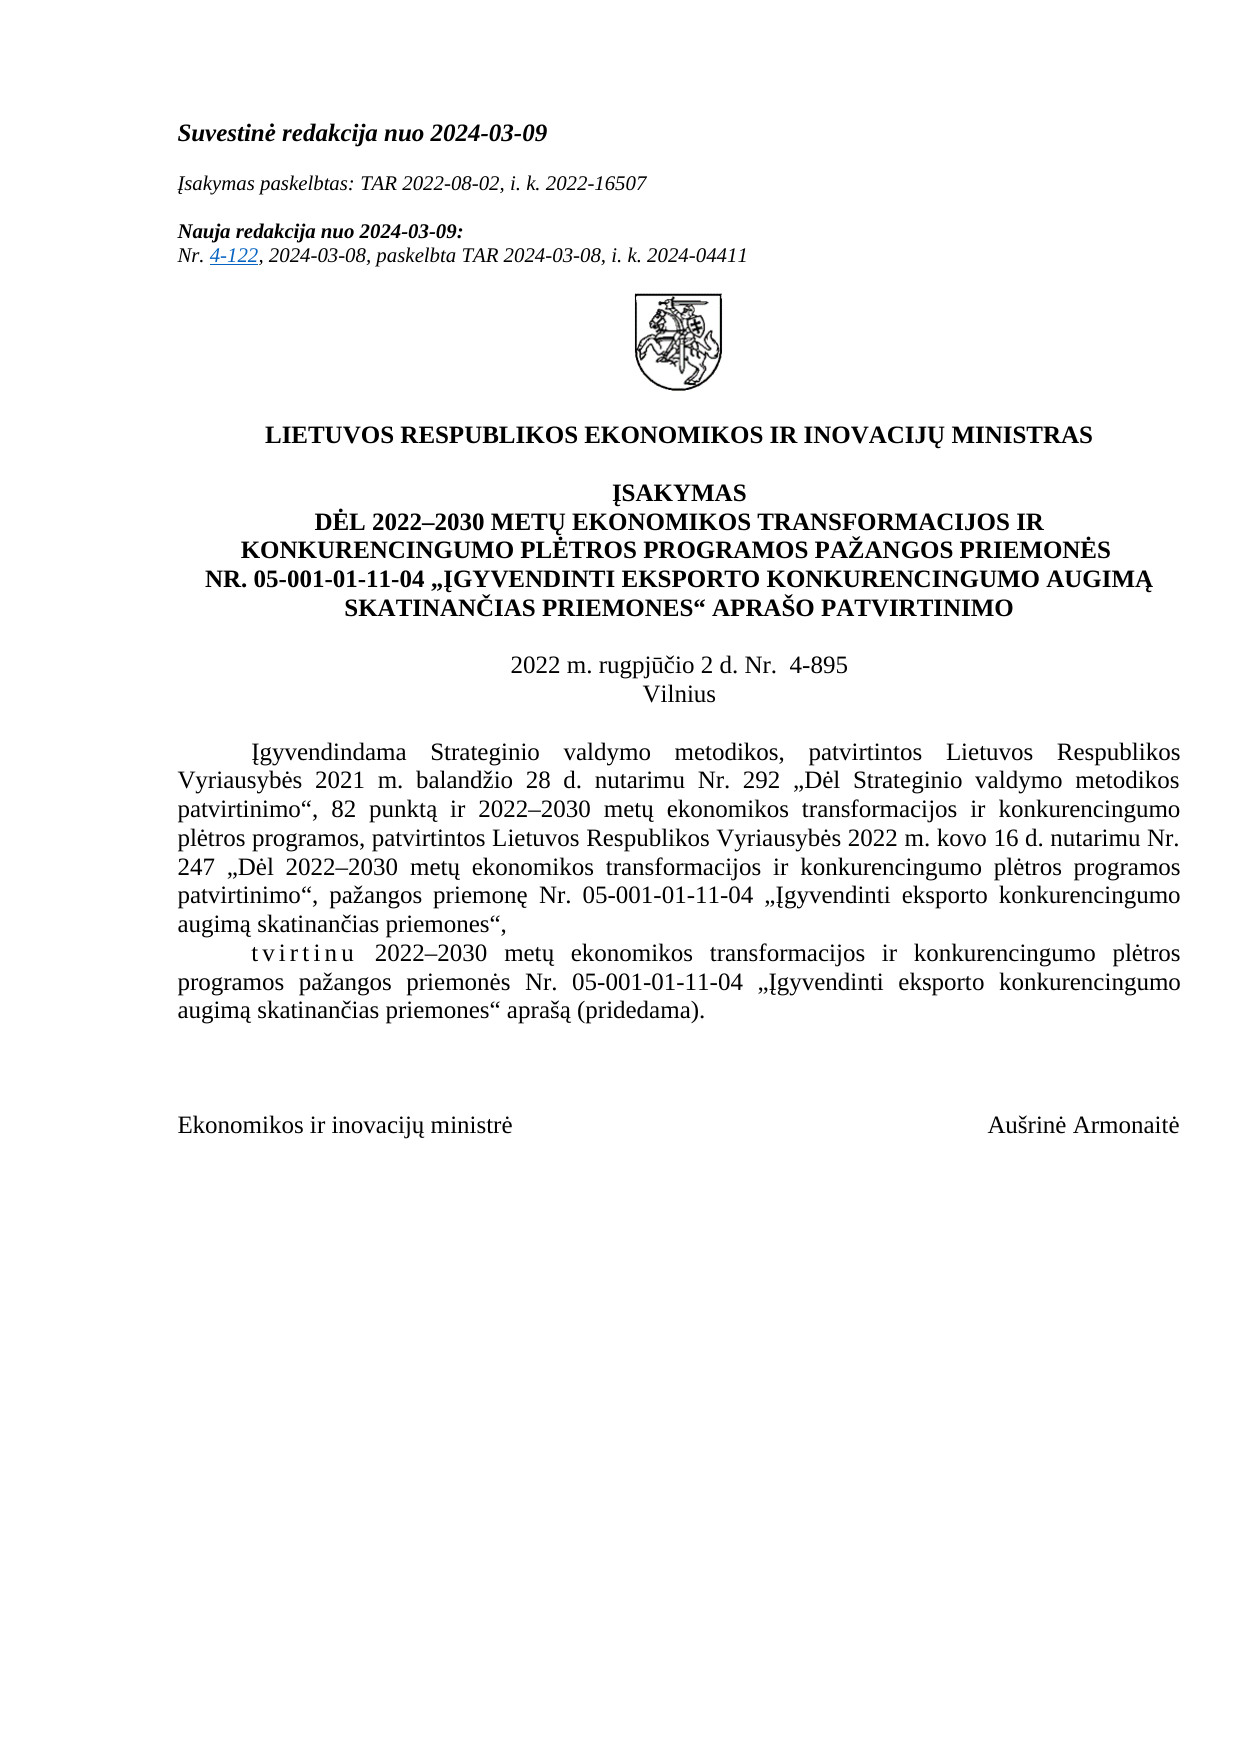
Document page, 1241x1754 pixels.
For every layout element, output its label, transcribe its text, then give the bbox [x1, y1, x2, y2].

text NR. 05-001-01-11-04 „Įgyvendinti eksporto konkurencingumo augimą skatinančias priemones“ APRAŠO PATVIRTINIMO [177, 564, 1181, 622]
text Vilnius [177, 679, 1181, 708]
text Ekonomikos ir inovacijų ministrė Aušrinė Armonaitė [177, 1110, 1181, 1139]
text 2022 m. rugpjūčio 2 d. Nr. 4-895 [177, 650, 1181, 679]
text tvirtinu 2022–2030 metų ekonomikos transformacijos ir konkurencingumo plėtros programos pažangos priemonės Nr. 05-001-01-11-04 „Įgyvendinti eksporto konkurencingumo augimą skatinančias priemones“ aprašą (pridedama). [177, 938, 1181, 1024]
text LIETUVOS RESPUBLIKOS Ekonomikos ir inovacijų MINISTRAS [177, 420, 1181, 449]
text Nr. 4-122, 2024-03-08, paskelbta TAR 2024-03-08, i. k. 2024-04411 [177, 243, 1181, 267]
text Įgyvendindama Strateginio valdymo metodikos, patvirtintos Lietuvos Respublikos Vyriausybės 2021 m. balandžio 28 d. nutarimu Nr. 292 „Dėl Strateginio valdymo metodikos patvirtinimo“, 82 punktą ir 2022–2030 metų ekonomikos transformacijos ir konkurencingumo plėtros programos, patvirtintos Lietuvos Respublikos Vyriausybės 2022 m. kovo 16 d. nutarimu Nr. 247 „Dėl 2022–2030 metų ekonomikos transformacijos ir konkurencingumo plėtros programos patvirtinimo“, pažangos priemonę Nr. 05-001-01-11-04 „Įgyvendinti eksporto konkurencingumo augimą skatinančias priemones“, [177, 737, 1181, 938]
text Įsakymas paskelbtas: TAR 2022-08-02, i. k. 2022-16507 [177, 171, 1181, 195]
text Suvestinė redakcija nuo 2024-03-09 [177, 118, 1181, 147]
text įsakymas [177, 478, 1181, 507]
text Nauja redakcija nuo 2024-03-09: [177, 219, 1181, 243]
text DĖL 2022–2030 METŲ EKONOMIKOS TRANSFORMACIJOS IR KONKURENCINGUMO PLĖTROS PROGRAMOS PAŽANGOS PRIEMONĖS [177, 507, 1181, 564]
